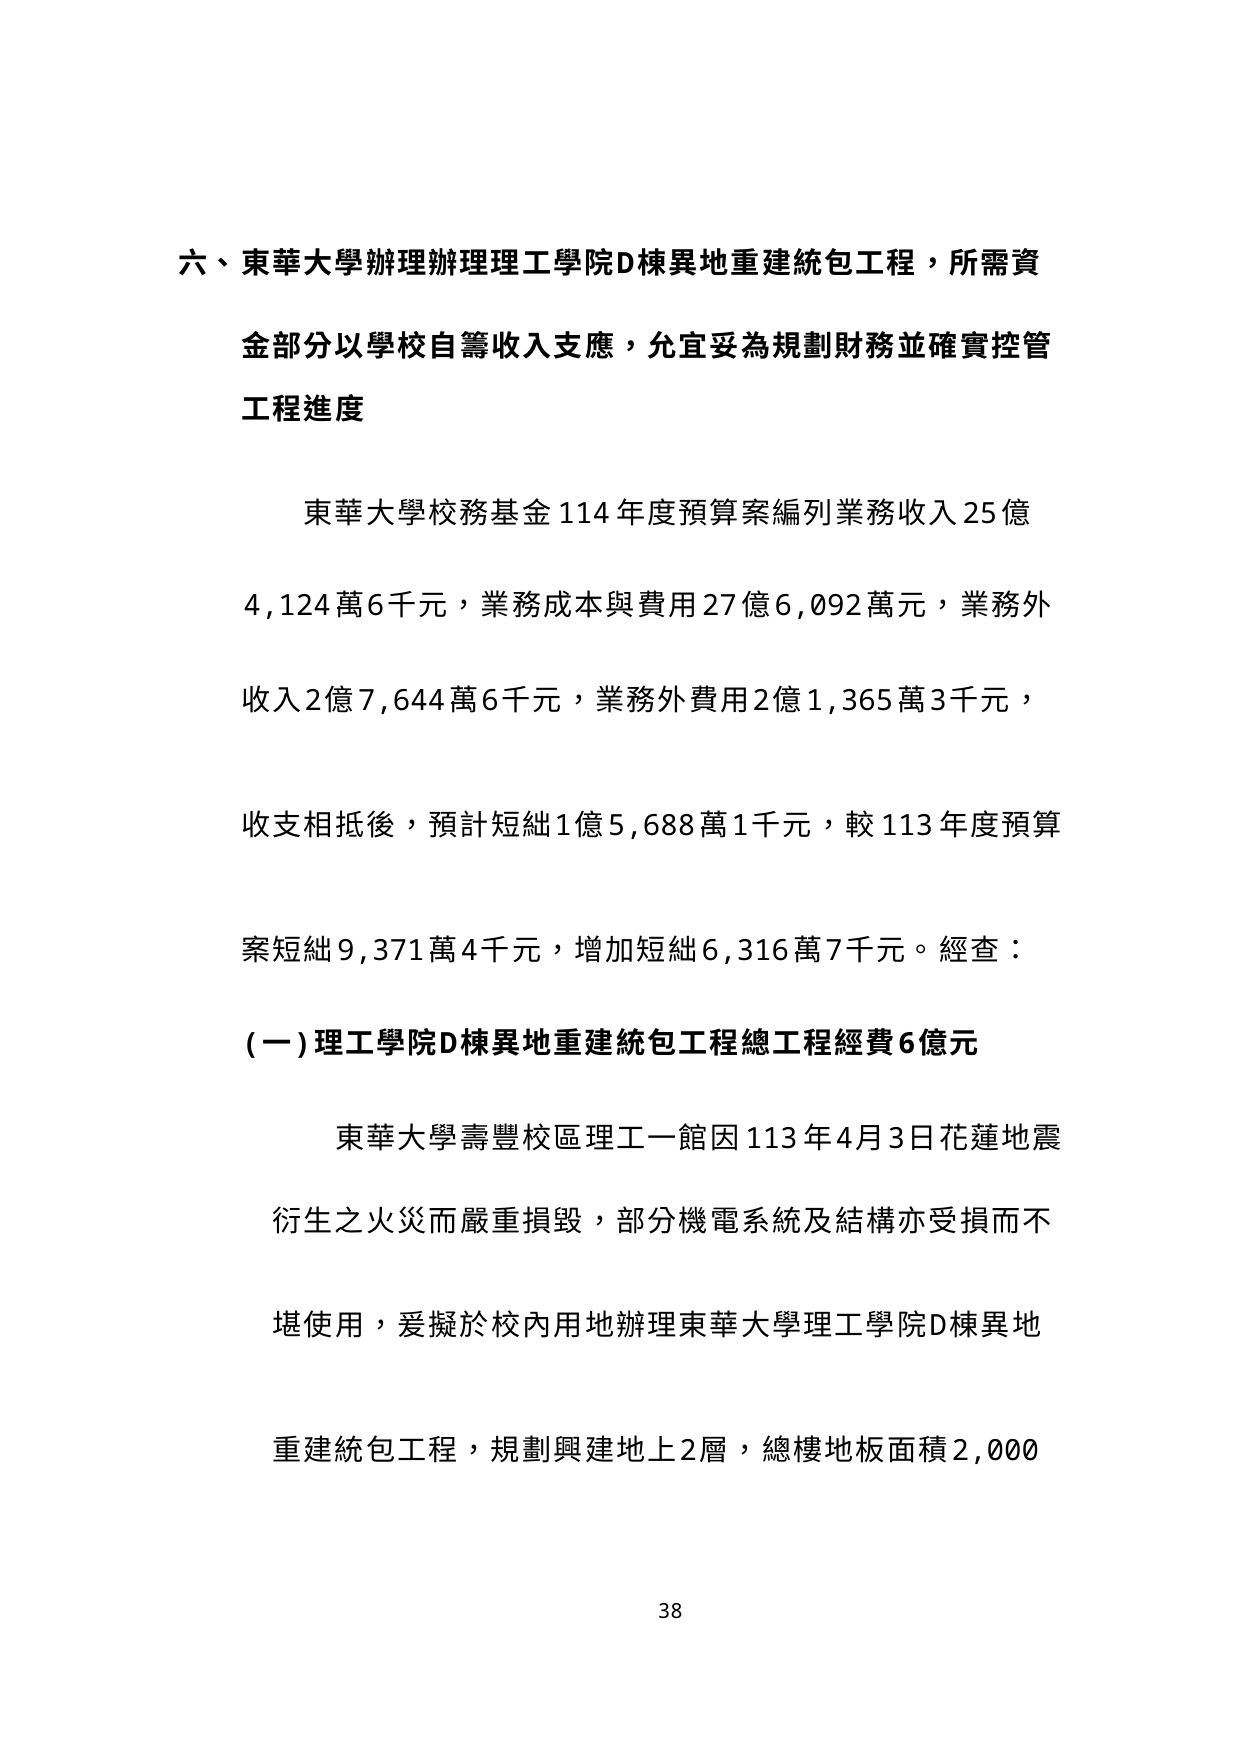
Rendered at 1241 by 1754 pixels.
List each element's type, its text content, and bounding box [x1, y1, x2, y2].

text 東華大學校務基金114年度預算案編列業務收入25億4,124萬6千元，業務成本與費用27億6,092萬元，業務外收入2億7,644萬6千元，業務外費用2億1,365萬3千元，收支相抵後，預計短絀1億5,688萬1千元，較113年度預算案短絀9,371萬4千元，增加短絀6,316萬7千元。經查： [236, 427, 1063, 990]
text (一)理工學院D棟異地重建統包工程總工程經費6億元 [236, 990, 1063, 1052]
text 六、東華大學辦理辦理理工學院D棟異地重建統包工程，所需資金部分以學校自籌收入支應，允宜妥為規劃財務並確實控管工程進度 [177, 177, 1063, 427]
text 東華大學壽豐校區理工一館因113年4月3日花蓮地震衍生之火災而嚴重損毀，部分機電系統及結構亦受損而不堪使用，爰擬於校內用地辦理東華大學理工學院D棟異地重建統包工程，規劃興建地上2層，總樓地板面積2,000平方公尺之建物，總工程經費6億元(含國庫撥款4億2,000萬元、自籌收入支應1億8,000萬元)，114年度預算案於「一般建築及設備計畫-房屋及建築」科目編列2億8,840萬元(含國庫撥款1億5,000萬元、自籌收入支應1億3,840萬元)。 [266, 1052, 1063, 1490]
